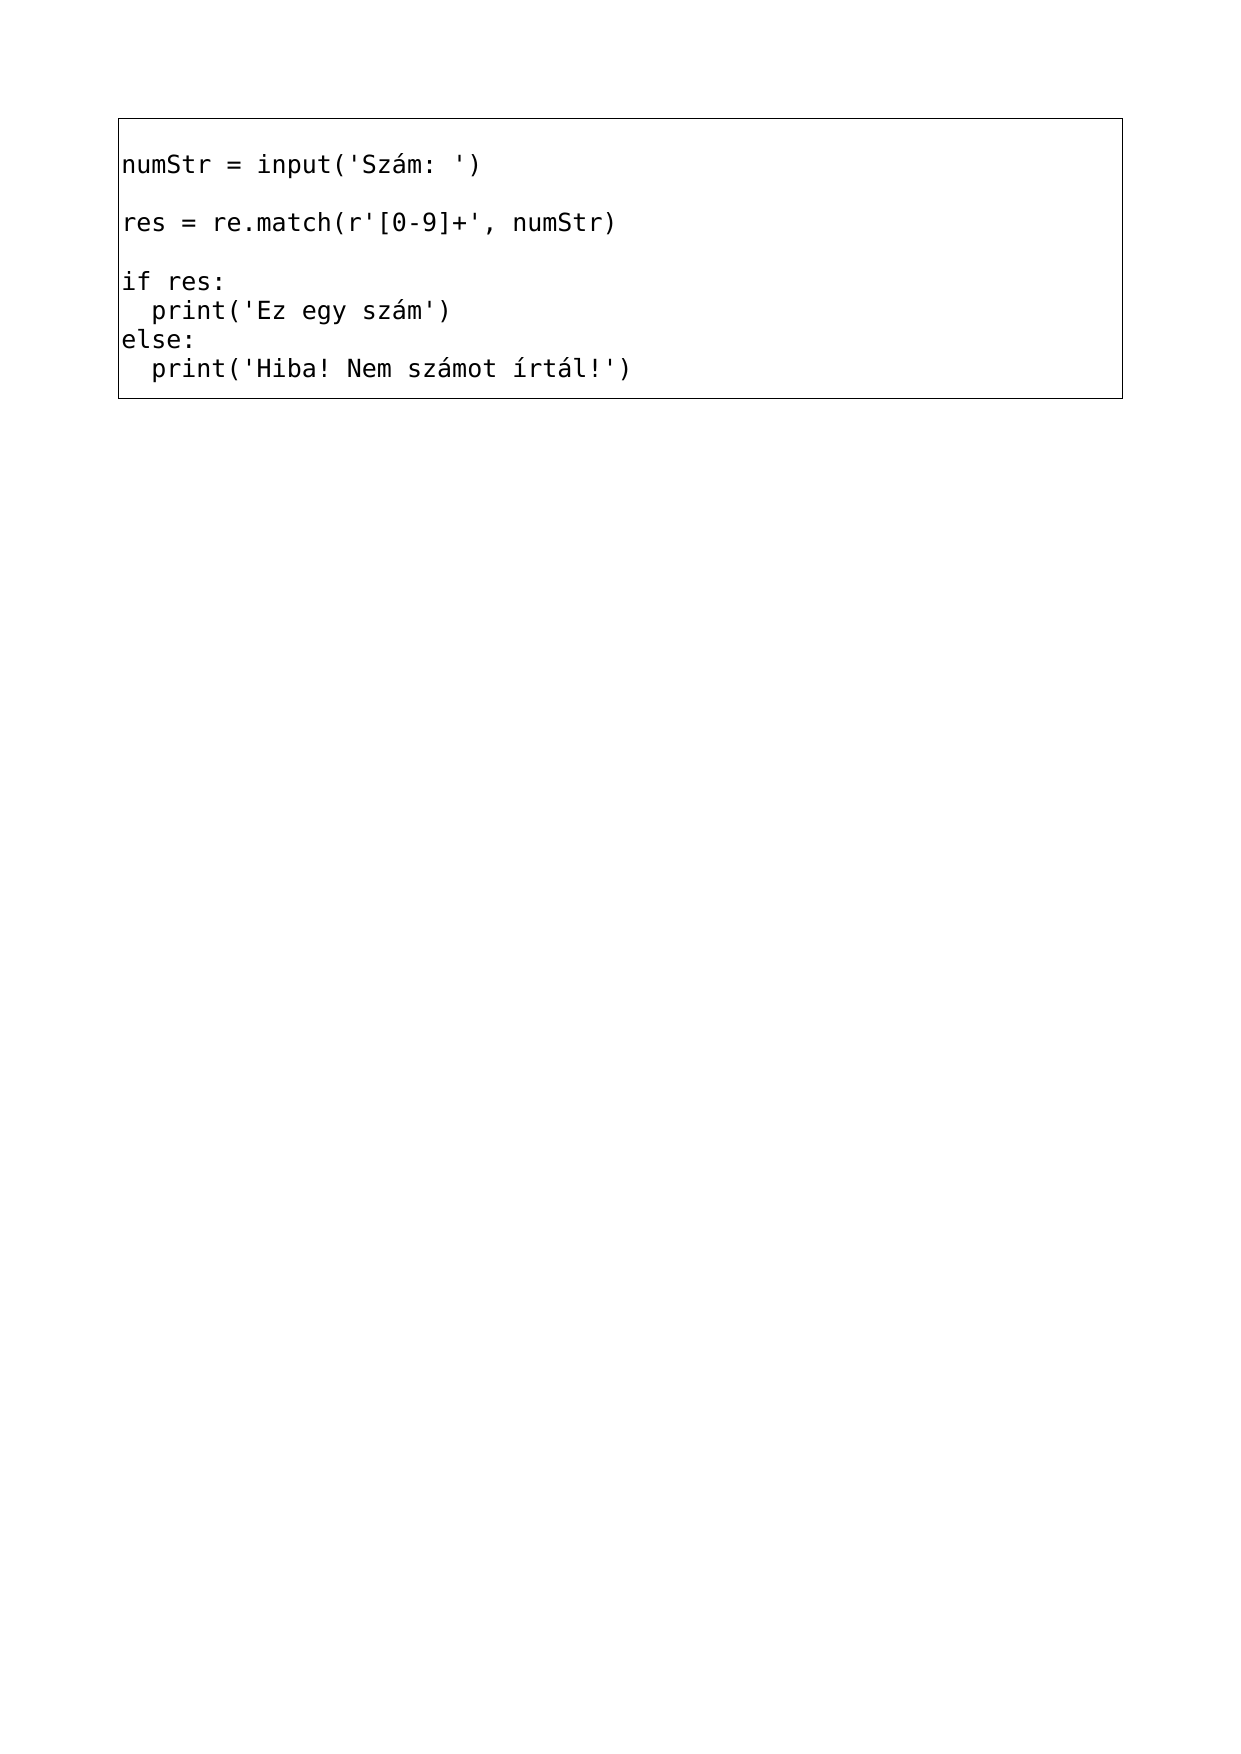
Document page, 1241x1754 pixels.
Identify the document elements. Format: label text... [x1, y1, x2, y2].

table_header numStr = input('Szám: ') res = re.match(r'[0-9]+', numStr) if res: print('Ez egy szám') else: print('Hiba! Nem számot írtál!') [119, 119, 1122, 398]
